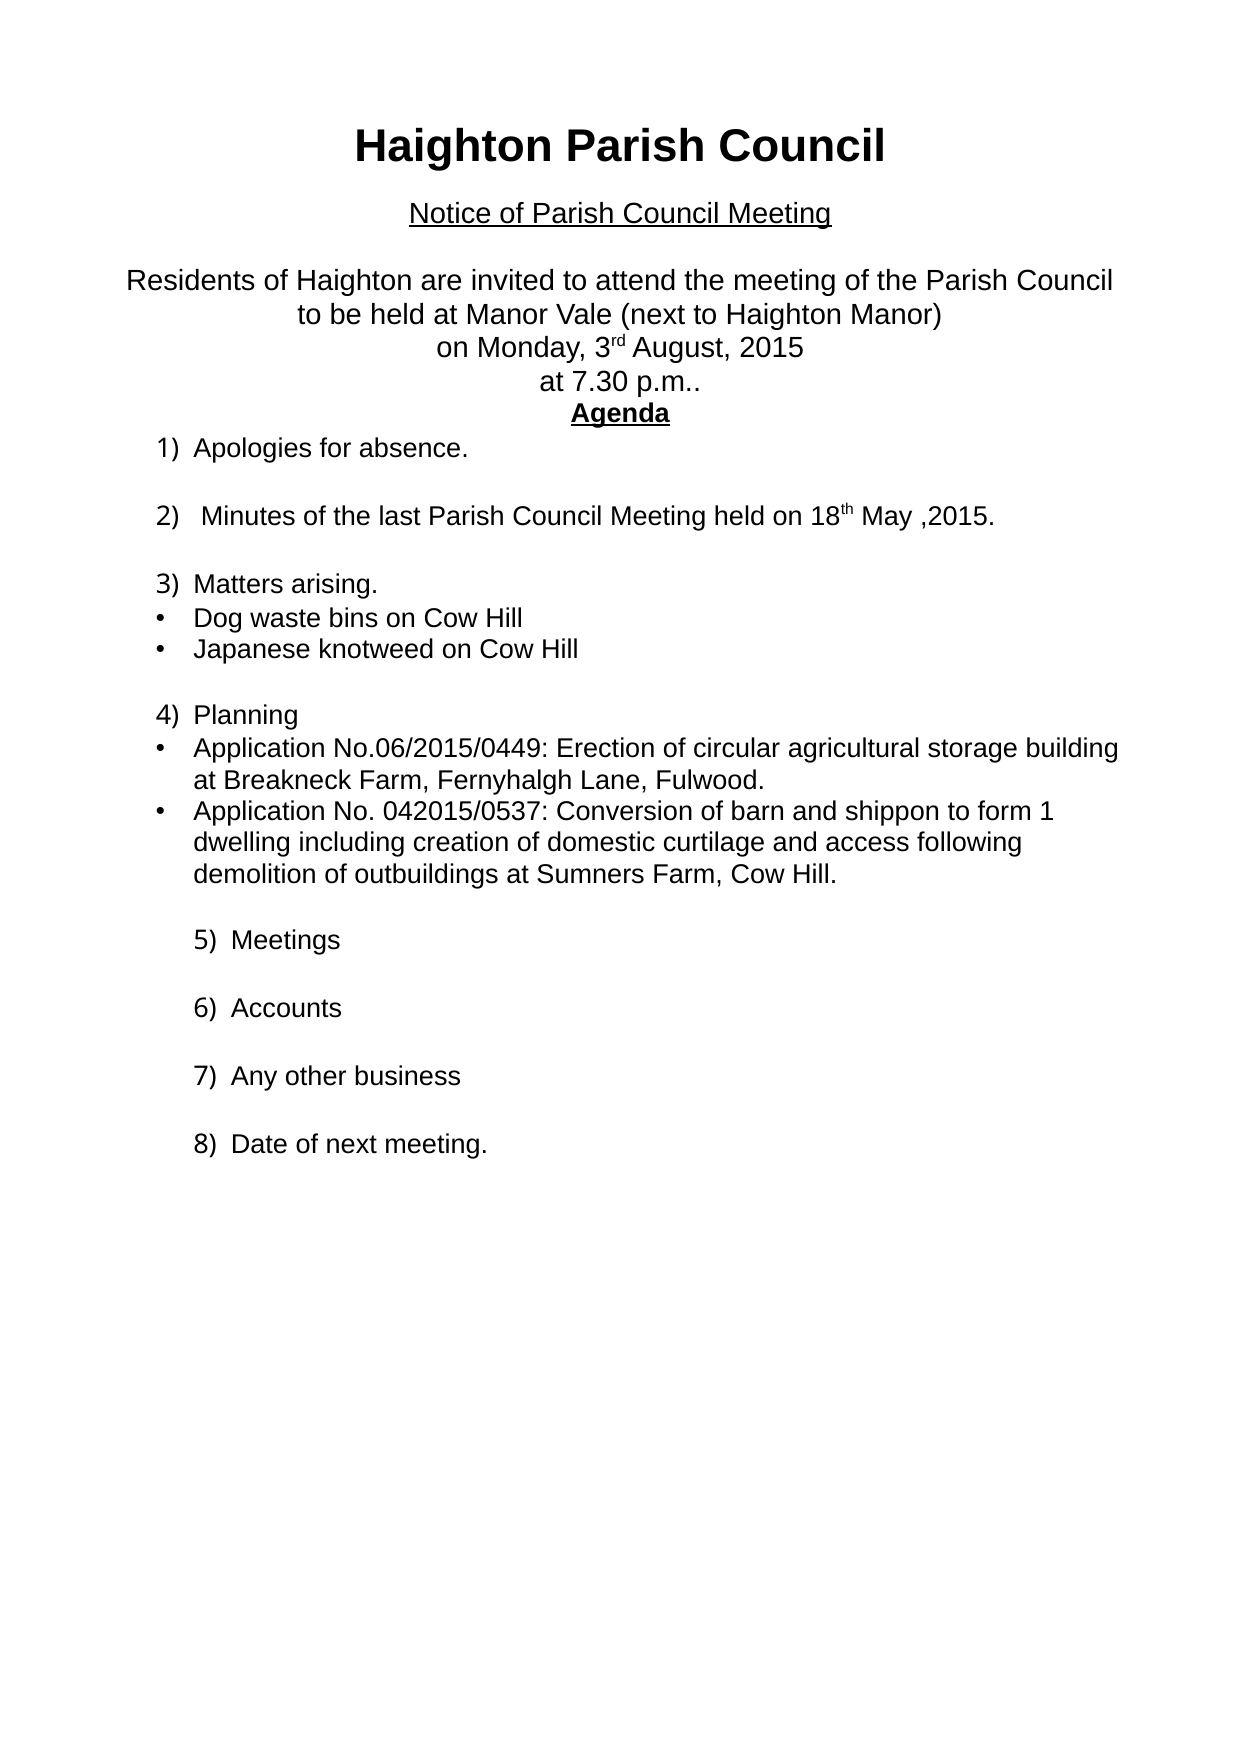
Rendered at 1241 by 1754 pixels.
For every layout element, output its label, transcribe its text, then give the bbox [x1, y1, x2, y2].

list Apologies for absence. [156, 428, 1122, 465]
list Dog waste bins on Cow Hill [156, 602, 1122, 633]
text Agenda [118, 397, 1122, 428]
text on Monday, 3rd August, 2015 [118, 330, 1122, 364]
list Any other business [193, 1056, 1122, 1093]
list Application No. 042015/0537: Conversion of barn and shippon to form 1 dwelling including creation of domestic curtilage and access following demolition of outbuildings at Sumners Farm, Cow Hill. [156, 795, 1122, 889]
text Residents of Haighton are invited to attend the meeting of the Parish Council [118, 263, 1122, 297]
text at 7.30 p.m.. [118, 364, 1122, 397]
list Planning [156, 696, 1122, 732]
list Date of next meeting. [193, 1124, 1122, 1161]
list Japanese knotweed on Cow Hill [156, 633, 1122, 664]
list Accounts [193, 988, 1122, 1025]
text Haighton Parish Council [118, 118, 1122, 171]
text to be held at Manor Vale (next to Haighton Manor) [118, 297, 1122, 330]
list Meetings [193, 920, 1122, 957]
list Minutes of the last Parish Council Meeting held on 18th May ,2015. [156, 497, 1122, 533]
text Notice of Parish Council Meeting [118, 196, 1122, 229]
list Application No.06/2015/0449: Erection of circular agricultural storage building at Breakneck Farm, Fernyhalgh Lane, Fulwood. [156, 732, 1122, 795]
list Matters arising. [156, 565, 1122, 602]
